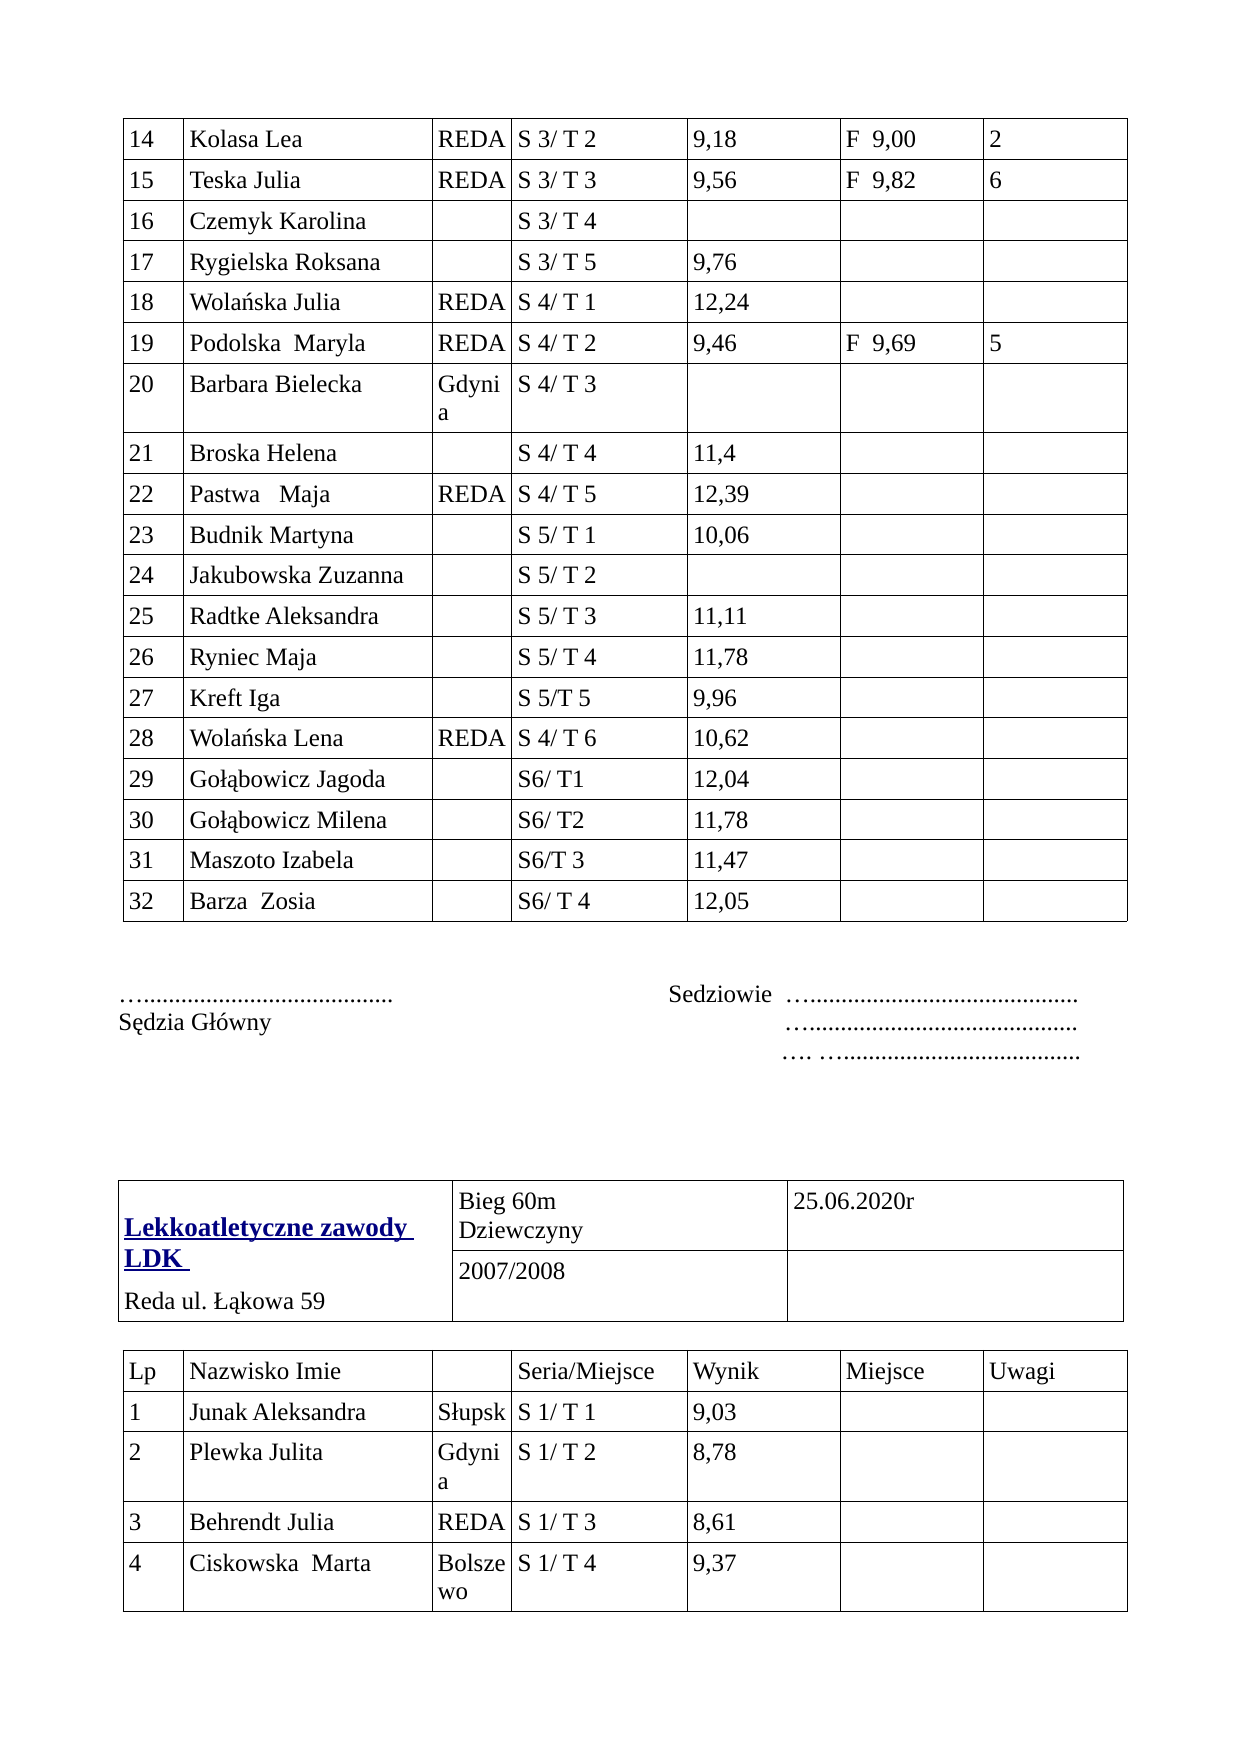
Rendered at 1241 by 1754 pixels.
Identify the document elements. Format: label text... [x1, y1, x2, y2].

table_cell 12,24 [688, 282, 840, 322]
table_cell Gołąbowicz Jagoda [184, 759, 432, 798]
table_cell [984, 1432, 1127, 1501]
table_cell S 5/ T 1 [512, 515, 687, 554]
table_cell [841, 1432, 983, 1501]
table_cell [984, 555, 1127, 595]
table_cell 1 [124, 1392, 183, 1431]
table_cell [433, 759, 511, 798]
table_cell [984, 241, 1127, 281]
table_cell 11,78 [688, 800, 840, 839]
table_cell Maszoto Izabela [184, 840, 432, 880]
table_header Bieg 60m Dziewczyny [453, 1181, 787, 1249]
text …. …...................................... [118, 1036, 1122, 1065]
table_cell Jakubowska Zuzanna [184, 555, 432, 595]
table_header Nazwisko Imie [184, 1351, 432, 1391]
table_cell Podolska Maryla [184, 323, 432, 362]
table_cell 9,18 [688, 119, 840, 159]
table_cell 9,76 [688, 241, 840, 281]
table_cell REDA [433, 282, 511, 322]
table_cell [433, 637, 511, 676]
table_cell [984, 718, 1127, 758]
table_cell 8,78 [688, 1432, 840, 1501]
table_cell 26 [124, 637, 183, 676]
table_cell 15 [124, 160, 183, 199]
table_cell F 9,00 [841, 119, 983, 159]
table_header 25.06.2020r [788, 1181, 1123, 1249]
table_cell [841, 881, 983, 921]
table_cell [841, 759, 983, 798]
table_cell Pastwa Maja [184, 474, 432, 513]
table_cell [433, 800, 511, 839]
table_cell Plewka Julita [184, 1432, 432, 1501]
table_cell [984, 596, 1127, 636]
table_cell 11,11 [688, 596, 840, 636]
table_cell [984, 1502, 1127, 1541]
text Sędzia Główny …........................................... [118, 1007, 1122, 1036]
table_cell Kreft Iga [184, 678, 432, 717]
table_cell [433, 596, 511, 636]
table_cell S 4/ T 4 [512, 433, 687, 473]
table_cell [433, 241, 511, 281]
table_cell [841, 1502, 983, 1541]
table_cell 8,61 [688, 1502, 840, 1541]
table_cell [984, 433, 1127, 473]
table_cell 11,47 [688, 840, 840, 880]
table_cell S6/T 3 [512, 840, 687, 880]
table_cell [984, 1543, 1127, 1611]
table_cell [841, 800, 983, 839]
table_cell S6/ T1 [512, 759, 687, 798]
table_cell S 4/ T 1 [512, 282, 687, 322]
table_cell 31 [124, 840, 183, 880]
table_cell [984, 201, 1127, 240]
table_cell [841, 840, 983, 880]
table_cell [433, 678, 511, 717]
table_cell Teska Julia [184, 160, 432, 199]
table_cell 19 [124, 323, 183, 362]
table_cell Gdynia [433, 364, 511, 432]
table_cell 2 [124, 1432, 183, 1501]
table_cell 2007/2008 [453, 1251, 787, 1321]
table_cell 9,37 [688, 1543, 840, 1611]
table_cell [841, 433, 983, 473]
table_cell [984, 759, 1127, 798]
table_cell 12,05 [688, 881, 840, 921]
table_cell 10,06 [688, 515, 840, 554]
table_cell S 4/ T 5 [512, 474, 687, 513]
table_header [433, 1351, 511, 1391]
table_cell [688, 201, 840, 240]
table_cell Bolszewo [433, 1543, 511, 1611]
table_cell [841, 678, 983, 717]
table_cell REDA [433, 119, 511, 159]
table_cell [841, 201, 983, 240]
table_cell [433, 555, 511, 595]
table_cell [841, 1543, 983, 1611]
table_cell Barbara Bielecka [184, 364, 432, 432]
table_cell 9,03 [688, 1392, 840, 1431]
table_cell [984, 474, 1127, 513]
table_cell [433, 515, 511, 554]
table_cell 18 [124, 282, 183, 322]
table_cell [841, 364, 983, 432]
table_cell Radtke Aleksandra [184, 596, 432, 636]
table_cell Ciskowska Marta [184, 1543, 432, 1611]
table_cell 12,04 [688, 759, 840, 798]
table_cell 9,46 [688, 323, 840, 362]
table_cell REDA [433, 474, 511, 513]
table_cell [433, 840, 511, 880]
table_header Uwagi [984, 1351, 1127, 1391]
table_cell S 5/T 5 [512, 678, 687, 717]
table_cell S 5/ T 4 [512, 637, 687, 676]
table_cell S 3/ T 3 [512, 160, 687, 199]
table_cell [841, 241, 983, 281]
table_cell REDA [433, 323, 511, 362]
table_cell 28 [124, 718, 183, 758]
table_cell Słupsk [433, 1392, 511, 1431]
table_cell [984, 800, 1127, 839]
table_cell S 3/ T 5 [512, 241, 687, 281]
table_cell Czemyk Karolina [184, 201, 432, 240]
table_cell Gołąbowicz Milena [184, 800, 432, 839]
table_cell [841, 637, 983, 676]
table_cell S 3/ T 4 [512, 201, 687, 240]
table_cell F 9,69 [841, 323, 983, 362]
table_cell REDA [433, 160, 511, 199]
table_cell [433, 433, 511, 473]
table_cell [984, 1392, 1127, 1431]
table_cell 23 [124, 515, 183, 554]
table_cell [688, 364, 840, 432]
table_cell [841, 596, 983, 636]
table_cell Broska Helena [184, 433, 432, 473]
text …........................................ Sedziowie …........................................... [118, 979, 1122, 1007]
table_cell S 5/ T 3 [512, 596, 687, 636]
table_cell [984, 364, 1127, 432]
table_cell [841, 474, 983, 513]
table_cell 11,4 [688, 433, 840, 473]
table_cell 9,56 [688, 160, 840, 199]
table_cell Wolańska Julia [184, 282, 432, 322]
table_cell [841, 555, 983, 595]
table_cell 10,62 [688, 718, 840, 758]
table_cell 22 [124, 474, 183, 513]
table_cell 21 [124, 433, 183, 473]
table_cell 29 [124, 759, 183, 798]
table_cell S 5/ T 2 [512, 555, 687, 595]
table_cell Barza Zosia [184, 881, 432, 921]
table_cell 2 [984, 119, 1127, 159]
table_cell REDA [433, 1502, 511, 1541]
table_cell S 1/ T 3 [512, 1502, 687, 1541]
table_cell [984, 840, 1127, 880]
table_cell 9,96 [688, 678, 840, 717]
table_cell 25 [124, 596, 183, 636]
table_cell F 9,82 [841, 160, 983, 199]
table_cell 14 [124, 119, 183, 159]
table_cell 4 [124, 1543, 183, 1611]
table_cell [841, 515, 983, 554]
table_cell 12,39 [688, 474, 840, 513]
table_cell 16 [124, 201, 183, 240]
table_header Wynik [688, 1351, 840, 1391]
table_header Lp [124, 1351, 183, 1391]
table_cell [433, 881, 511, 921]
table_cell S 1/ T 2 [512, 1432, 687, 1501]
table_cell [841, 718, 983, 758]
table_cell REDA [433, 718, 511, 758]
table_cell S6/ T2 [512, 800, 687, 839]
table_cell Gdynia [433, 1432, 511, 1501]
table_cell Kolasa Lea [184, 119, 432, 159]
table_cell [841, 1392, 983, 1431]
table_cell 30 [124, 800, 183, 839]
table_cell Behrendt Julia [184, 1502, 432, 1541]
table_header Lekkoatletyczne zawody LDK Reda ul. Łąkowa 59 [119, 1181, 452, 1321]
table_cell [984, 282, 1127, 322]
table_cell S 4/ T 2 [512, 323, 687, 362]
table_cell 6 [984, 160, 1127, 199]
table_cell S 3/ T 2 [512, 119, 687, 159]
table_cell 11,78 [688, 637, 840, 676]
table_cell 3 [124, 1502, 183, 1541]
table_cell 24 [124, 555, 183, 595]
table_cell 5 [984, 323, 1127, 362]
table_cell S 1/ T 1 [512, 1392, 687, 1431]
table_cell [433, 201, 511, 240]
table_cell Wolańska Lena [184, 718, 432, 758]
table_cell 17 [124, 241, 183, 281]
table_cell Junak Aleksandra [184, 1392, 432, 1431]
table_cell S 1/ T 4 [512, 1543, 687, 1611]
table_cell Rygielska Roksana [184, 241, 432, 281]
table_cell [688, 555, 840, 595]
table_cell Budnik Martyna [184, 515, 432, 554]
table_header Seria/Miejsce [512, 1351, 687, 1391]
table_cell [984, 678, 1127, 717]
table_cell 20 [124, 364, 183, 432]
table_cell [984, 637, 1127, 676]
table_cell 32 [124, 881, 183, 921]
table_cell S 4/ T 3 [512, 364, 687, 432]
table_cell [984, 515, 1127, 554]
table_header Miejsce [841, 1351, 983, 1391]
table_cell Ryniec Maja [184, 637, 432, 676]
table_cell [841, 282, 983, 322]
table_cell S6/ T 4 [512, 881, 687, 921]
table_cell [788, 1251, 1123, 1321]
table_cell S 4/ T 6 [512, 718, 687, 758]
table_cell 27 [124, 678, 183, 717]
table_cell [984, 881, 1127, 921]
